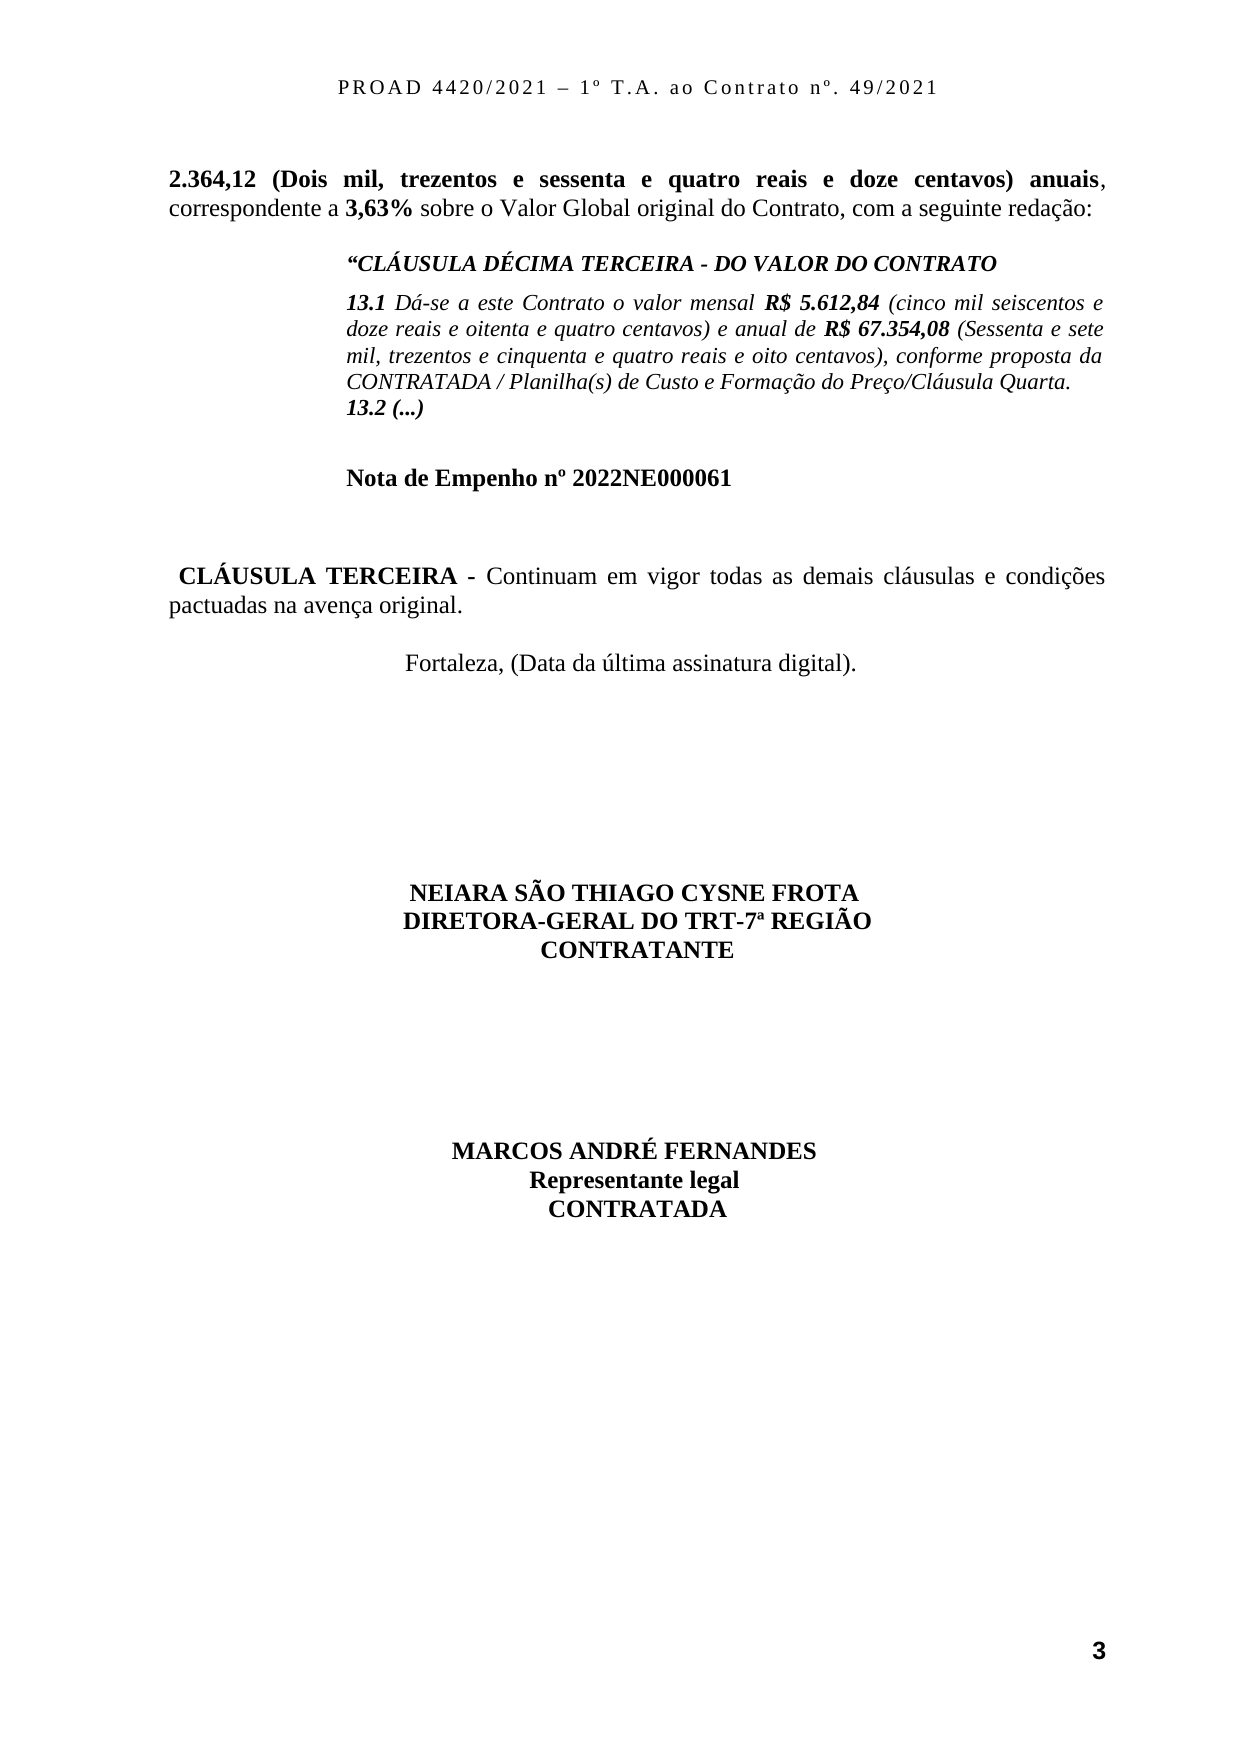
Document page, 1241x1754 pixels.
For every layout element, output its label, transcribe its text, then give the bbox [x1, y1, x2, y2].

text CONTRATADA [169, 1194, 1106, 1223]
text MARCOS ANDRÉ FERNANDES [169, 1136, 1106, 1165]
text Nota de Empenho nº 2022NE000061 [346, 463, 1106, 491]
text 13.2 (...) [346, 394, 1106, 421]
text 2.364,12 (Dois mil, trezentos e sessenta e quatro reais e doze centavos) anuais, correspondente a 3,63% sobre o Valor Global original do Contrato, com a seguinte redação: [169, 164, 1106, 221]
text Representante legal [169, 1165, 1106, 1194]
text NEIARA SÃO THIAGO CYSNE FROTA [169, 878, 1106, 906]
text “CLÁUSULA DÉCIMA TERCEIRA - DO VALOR DO CONTRATO [346, 250, 1106, 276]
text Fortaleza, (Data da última assinatura digital). [316, 648, 1106, 676]
text 13.1 Dá-se a este Contrato o valor mensal R$ 5.612,84 (cinco mil seiscentos e doze reais e oitenta e quatro centavos) e anual de R$ 67.354,08 (Sessenta e sete mil, trezentos e cinquenta e quatro reais e oito centavos), conforme proposta da CONTRATADA / Planilha(s) de Custo e Formação do Preço/Cláusula Quarta. [346, 289, 1106, 394]
text DIRETORA-GERAL DO TRT-7ª REGIÃO [169, 906, 1106, 935]
text CONTRATANTE [169, 935, 1106, 964]
text CLÁUSULA TERCEIRA - Continuam em vigor todas as demais cláusulas e condições pactuadas na avença original. [169, 561, 1106, 619]
